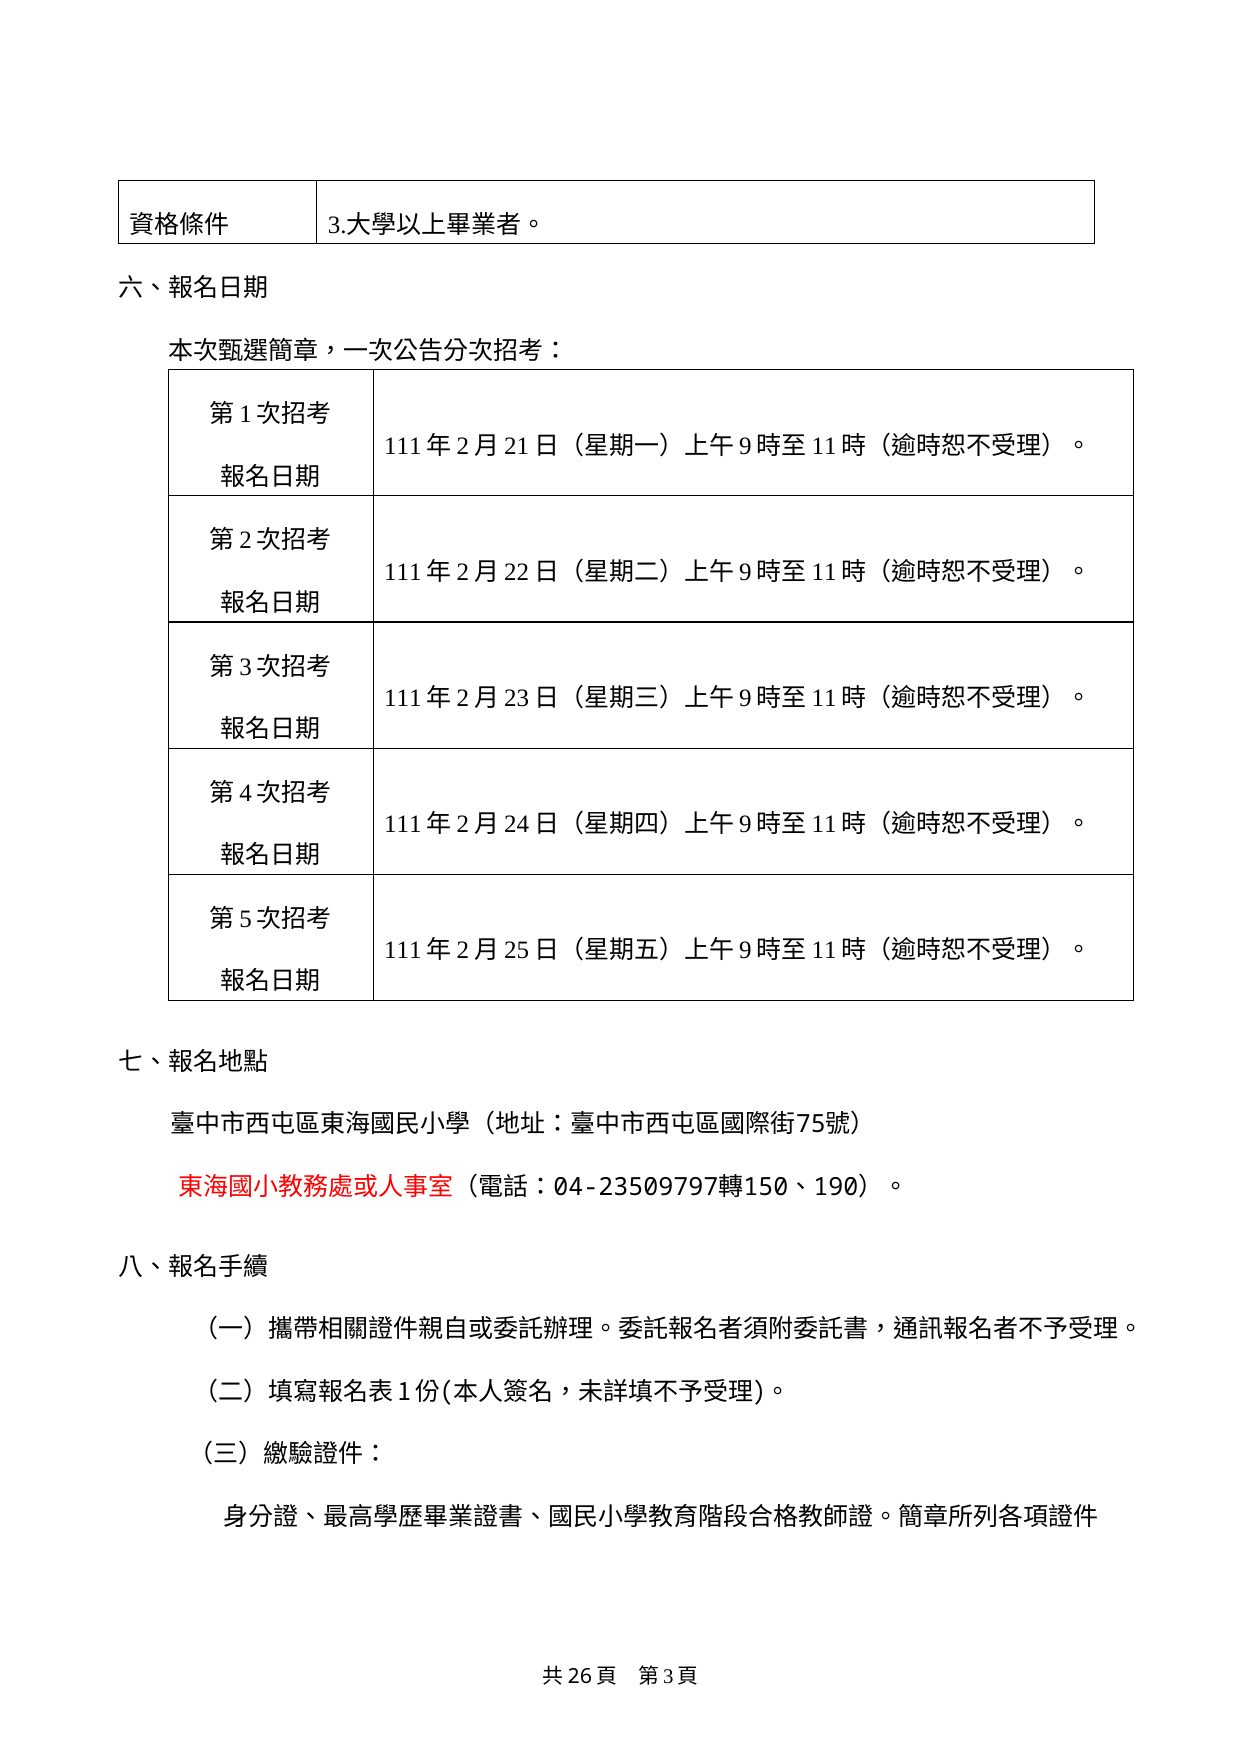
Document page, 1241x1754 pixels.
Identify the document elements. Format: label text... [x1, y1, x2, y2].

text 東海國小教務處或人事室（電話：04-23509797轉150、190）。 [118, 1143, 1122, 1205]
table_cell 第2次招考 報名日期 [362, 496, 373, 621]
table_cell 111年2月25日（星期五）上午9時至11時（逾時恕不受理）。 [374, 875, 1133, 999]
table_cell 第4次招考 報名日期 [169, 749, 179, 873]
text （二）填寫報名表1份(本人簽名，未詳填不予受理)。 [118, 1348, 1122, 1410]
table_header 111年2月21日（星期一）上午9時至11時（逾時恕不受理）。 [374, 370, 1133, 495]
text 八、報名手續 [118, 1223, 1122, 1285]
table_header 第1次招考 報名日期 [169, 370, 179, 495]
table_cell 第3次招考暨 第4次以後招考資格條件 [306, 181, 316, 243]
table_header 第1次招考 報名日期 [362, 370, 373, 495]
text （一）攜帶相關證件親自或委託辦理。委託報名者須附委託書，通訊報名者不予受理。 [118, 1285, 1122, 1348]
table_cell 第4次招考 報名日期 [362, 749, 373, 873]
text 七、報名地點 臺中市西屯區東海國民小學（地址：臺中市西屯區國際街75號） [118, 1018, 1122, 1143]
table_cell 111年2月24日（星期四）上午9時至11時（逾時恕不受理）。 [374, 749, 1133, 873]
text 身分證、最高學歷畢業證書、國民小學教育階段合格教師證。簡章所列各項證件 [198, 1473, 1122, 1535]
table_cell 第5次招考 報名日期 [169, 875, 179, 999]
table_cell 第5次招考 報名日期 [362, 875, 373, 999]
table_cell 第3次招考暨 第4次以後招考資格條件 [119, 181, 129, 243]
table_cell 111年2月23日（星期三）上午9時至11時（逾時恕不受理）。 [374, 623, 1133, 747]
text （三）繳驗證件： [143, 1410, 1122, 1473]
table_cell 第3次招考 報名日期 [362, 623, 373, 747]
table_cell 111年2月22日（星期二）上午9時至11時（逾時恕不受理）。 [374, 496, 1133, 621]
table_cell 第3次招考 報名日期 [169, 623, 179, 747]
text 六、報名日期 本次甄選簡章，一次公告分次招考： [118, 244, 1122, 369]
table_cell 第2次招考 報名日期 [169, 496, 179, 621]
